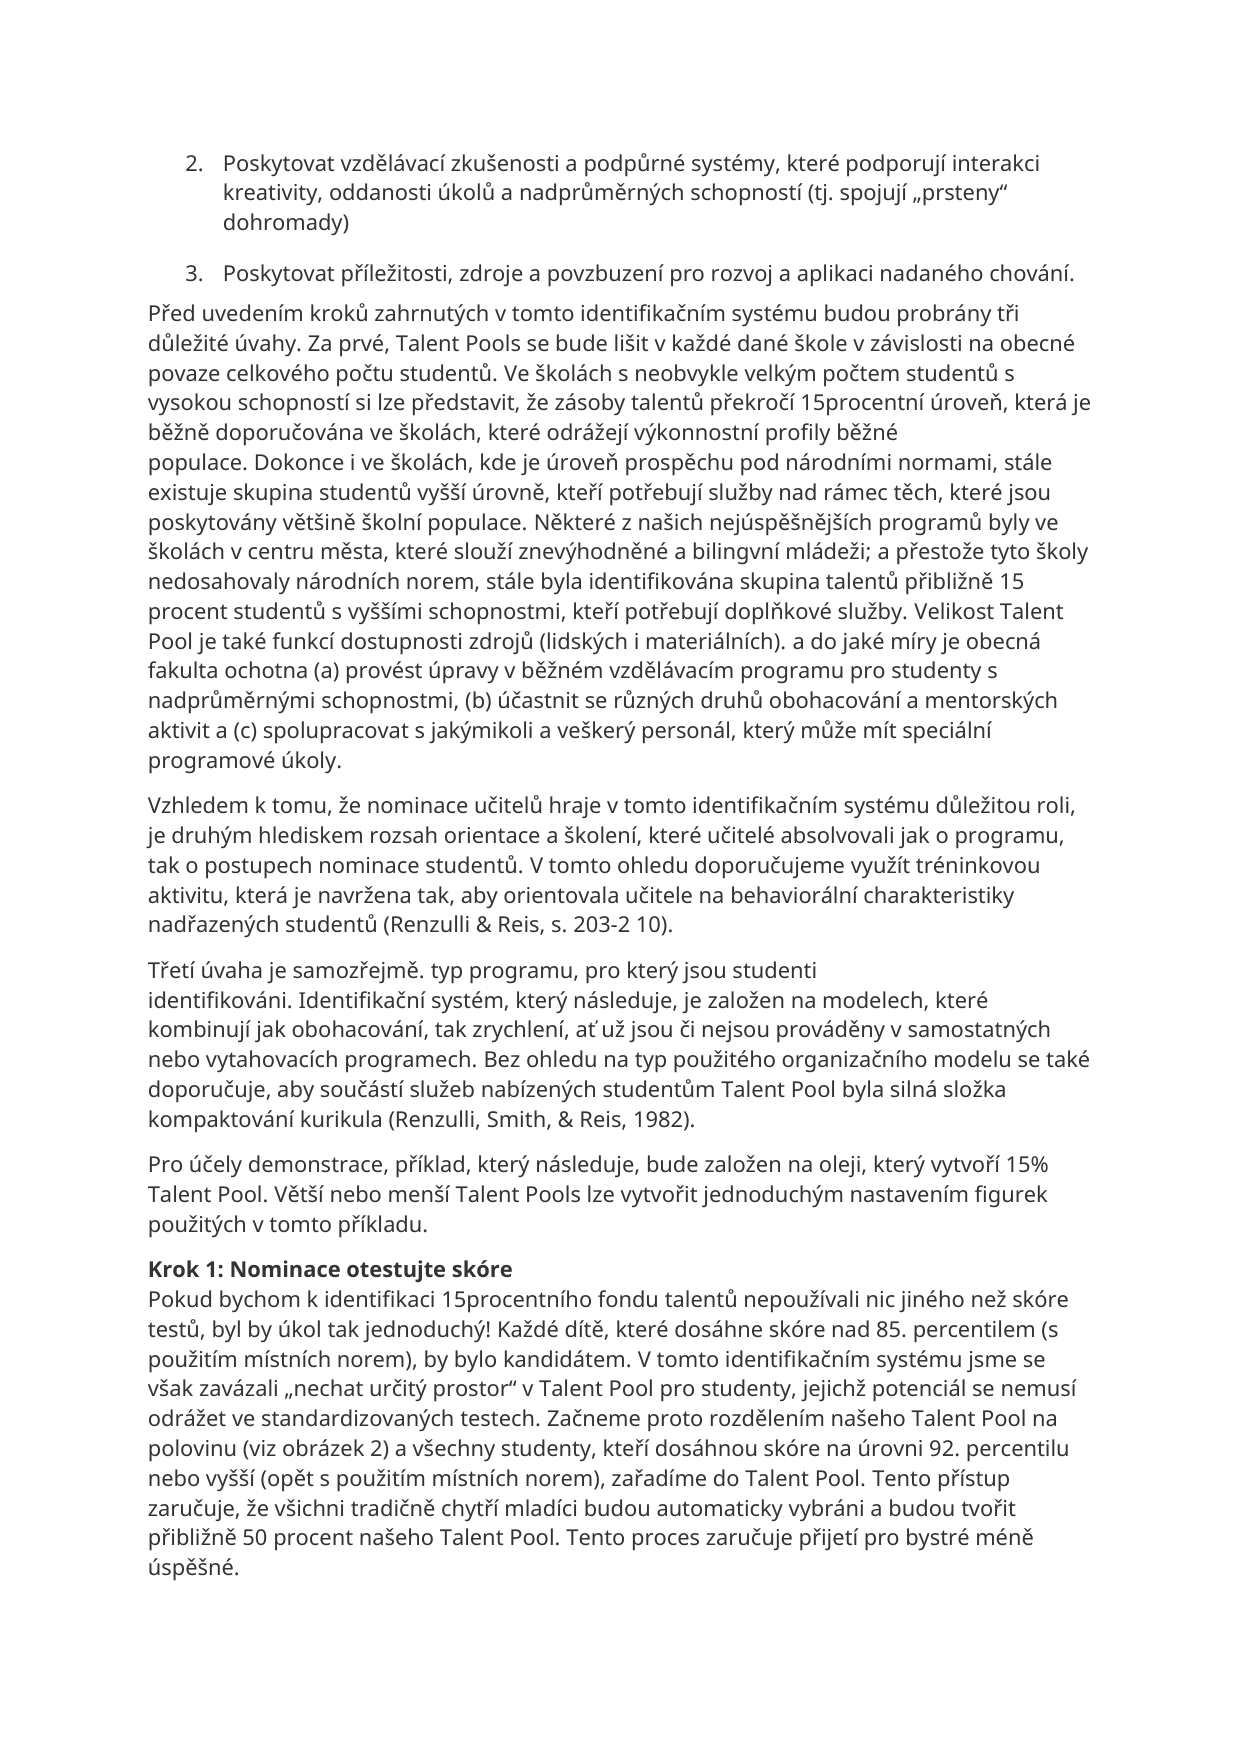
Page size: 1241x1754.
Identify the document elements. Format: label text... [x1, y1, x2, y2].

text Třetí úvaha je samozřejmě. typ programu, pro který jsou studenti identifikováni. Identifikační systém, který následuje, je založen na modelech, které kombinují jak obohacování, tak zrychlení, ať už jsou či nejsou prováděny v samostatných nebo vytahovacích programech. Bez ohledu na typ použitého organizačního modelu se také doporučuje, aby součástí služeb nabízených studentům Talent Pool byla silná složka kompaktování kurikula (Renzulli, Smith, & Reis, 1982). [148, 955, 1093, 1134]
list Poskytovat vzdělávací zkušenosti a podpůrné systémy, které podporují interakci kreativity, oddanosti úkolů a nadprůměrných schopností (tj. spojují „prsteny“ dohromady) [185, 148, 1093, 237]
text Vzhledem k tomu, že nominace učitelů hraje v tomto identifikačním systému důležitou roli, je druhým hlediskem rozsah orientace a školení, které učitelé absolvovali jak o programu, tak o postupech nominace studentů. V tomto ohledu doporučujeme využít tréninkovou aktivitu, která je navržena tak, aby orientovala učitele na behaviorální charakteristiky nadřazených studentů (Renzulli & Reis, s. 203-2 10). [148, 790, 1093, 939]
list Poskytovat příležitosti, zdroje a povzbuzení pro rozvoj a aplikaci nadaného chování. [185, 258, 1093, 288]
text Pro účely demonstrace, příklad, který následuje, bude založen na oleji, který vytvoří 15% Talent Pool. Větší nebo menší Talent Pools lze vytvořit jednoduchým nastavením figurek použitých v tomto příkladu. [148, 1149, 1093, 1239]
text Krok 1: Nominace otestujte skóre Pokud bychom k identifikaci 15procentního fondu talentů nepoužívali nic jiného než skóre testů, byl by úkol tak jednoduchý! Každé dítě, které dosáhne skóre nad 85. percentilem (s použitím místních norem), by bylo kandidátem. V tomto identifikačním systému jsme se však zavázali „nechat určitý prostor“ v Talent Pool pro studenty, jejichž potenciál se nemusí odrážet ve standardizovaných testech. Začneme proto rozdělením našeho Talent Pool na polovinu (viz obrázek 2) a všechny studenty, kteří dosáhnou skóre na úrovni 92. percentilu nebo vyšší (opět s použitím místních norem), zařadíme do Talent Pool. Tento přístup zaručuje, že všichni tradičně chytří mladíci budou automaticky vybráni a budou tvořit přibližně 50 procent našeho Talent Pool. Tento proces zaručuje přijetí pro bystré méně úspěšné. [148, 1254, 1093, 1582]
text Před uvedením kroků zahrnutých v tomto identifikačním systému budou probrány tři důležité úvahy. Za prvé, Talent Pools se bude lišit v každé dané škole v závislosti na obecné povaze celkového počtu studentů. Ve školách s neobvykle velkým počtem studentů s vysokou schopností si lze představit, že zásoby talentů překročí 15procentní úroveň, která je běžně doporučována ve školách, které odrážejí výkonnostní profily běžné populace. Dokonce i ve školách, kde je úroveň prospěchu pod národními normami, stále existuje skupina studentů vyšší úrovně, kteří potřebují služby nad rámec těch, které jsou poskytovány většině školní populace. Některé z našich nejúspěšnějších programů byly ve školách v centru města, které slouží znevýhodněné a bilingvní mládeži; a přestože tyto školy nedosahovaly národních norem, stále byla identifikována skupina talentů přibližně 15 procent studentů s vyššími schopnostmi, kteří potřebují doplňkové služby. Velikost Talent Pool je také funkcí dostupnosti zdrojů (lidských i materiálních). a do jaké míry je obecná fakulta ochotna (a) provést úpravy v běžném vzdělávacím programu pro studenty s nadprůměrnými schopnostmi, (b) účastnit se různých druhů obohacování a mentorských aktivit a (c) spolupracovat s jakýmikoli a veškerý personál, který může mít speciální programové úkoly. [148, 298, 1093, 775]
